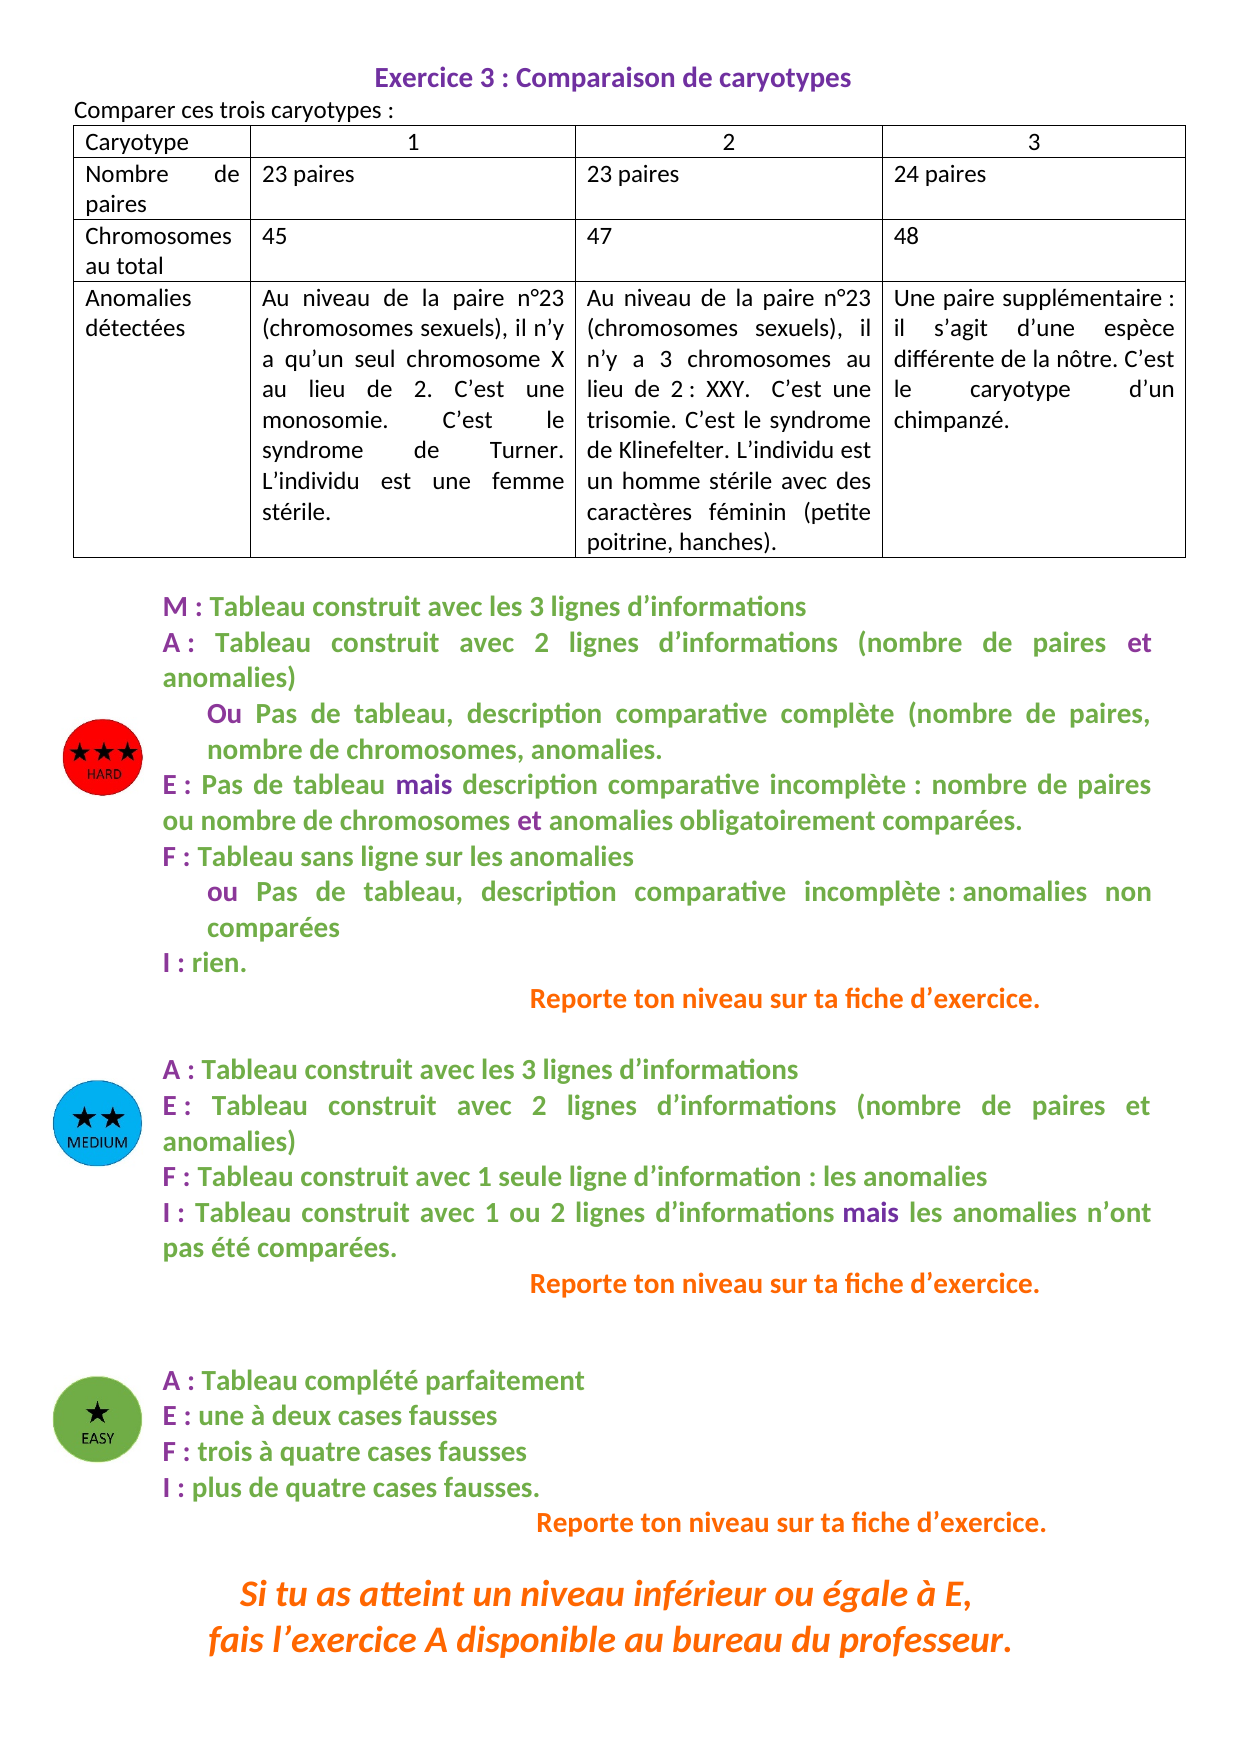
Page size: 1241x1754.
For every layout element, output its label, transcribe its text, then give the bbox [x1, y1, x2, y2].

text I : rien. [162, 944, 1152, 980]
text A : Tableau construit avec 2 lignes d’informations (nombre de paires et anomalies) [162, 624, 1152, 695]
text F : trois à quatre cases fausses [162, 1433, 1152, 1469]
text Si tu as atteint un niveau inférieur ou égale à E, [74, 1570, 1152, 1616]
text Reporte ton niveau sur ta fiche d’exercice. [457, 1265, 1152, 1301]
text F : Tableau construit avec 1 seule ligne d’information : les anomalies [162, 1158, 1152, 1194]
text A : Tableau complété parfaitement [162, 1362, 1152, 1397]
table_cell Nombre de paires [74, 158, 250, 219]
table_cell 45 [251, 220, 575, 281]
text Ou Pas de tableau, description comparative complète (nombre de paires, nombre de chromosomes, anomalies. [207, 695, 1152, 766]
text Reporte ton niveau sur ta fiche d’exercice. [457, 1504, 1152, 1540]
table_cell 48 [883, 220, 1185, 281]
text F : Tableau sans ligne sur les anomalies [162, 838, 1152, 873]
table_cell Une paire supplémentaire : il s’agit d’une espèce différente de la nôtre. C’est le caryotype d’un chimpanzé. [883, 282, 1185, 557]
text fais l’exercice A disponible au bureau du professeur. [74, 1616, 1152, 1662]
text ou Pas de tableau, description comparative incomplète : anomalies non comparées [207, 873, 1152, 944]
text I : plus de quatre cases fausses. [162, 1469, 1152, 1504]
text Comparer ces trois caryotypes : [74, 95, 1152, 125]
text E : une à deux cases fausses [162, 1397, 1152, 1433]
table_header 1 [251, 126, 575, 157]
table_cell Au niveau de la paire n°23 (chromosomes sexuels), il n’y a qu’un seul chromosome X au lieu de 2. C’est une monosomie. C’est le syndrome de Turner. L’individu est une femme stérile. [251, 282, 575, 557]
table_cell Anomalies détectées [74, 282, 250, 557]
table_cell 23 paires [251, 158, 575, 219]
text M : Tableau construit avec les 3 lignes d’informations [162, 588, 1152, 624]
table_header 2 [576, 126, 882, 157]
text E : Tableau construit avec 2 lignes d’informations (nombre de paires et anomalies) [162, 1087, 1152, 1158]
text Reporte ton niveau sur ta fiche d’exercice. [457, 980, 1152, 1016]
table_cell Au niveau de la paire n°23 (chromosomes sexuels), il n’y a 3 chromosomes au lieu de 2 : XXY. C’est une trisomie. C’est le syndrome de Klinefelter. L’individu est un homme stérile avec des caractères féminin (petite poitrine, hanches). [576, 282, 882, 557]
table_cell Chromosomes au total [74, 220, 250, 281]
text A : Tableau construit avec les 3 lignes d’informations [162, 1051, 1152, 1087]
table_cell 23 paires [576, 158, 882, 219]
text E : Pas de tableau mais description comparative incomplète : nombre de paires ou nombre de chromosomes et anomalies obligatoirement comparées. [162, 766, 1152, 838]
table_header Caryotype [74, 126, 250, 157]
table_header 3 [883, 126, 1185, 157]
table_cell 47 [576, 220, 882, 281]
text I : Tableau construit avec 1 ou 2 lignes d’informations mais les anomalies n’ont pas été comparées. [162, 1194, 1152, 1265]
text Exercice 3 : Comparaison de caryotypes [74, 59, 1152, 95]
table_cell 24 paires [883, 158, 1185, 219]
